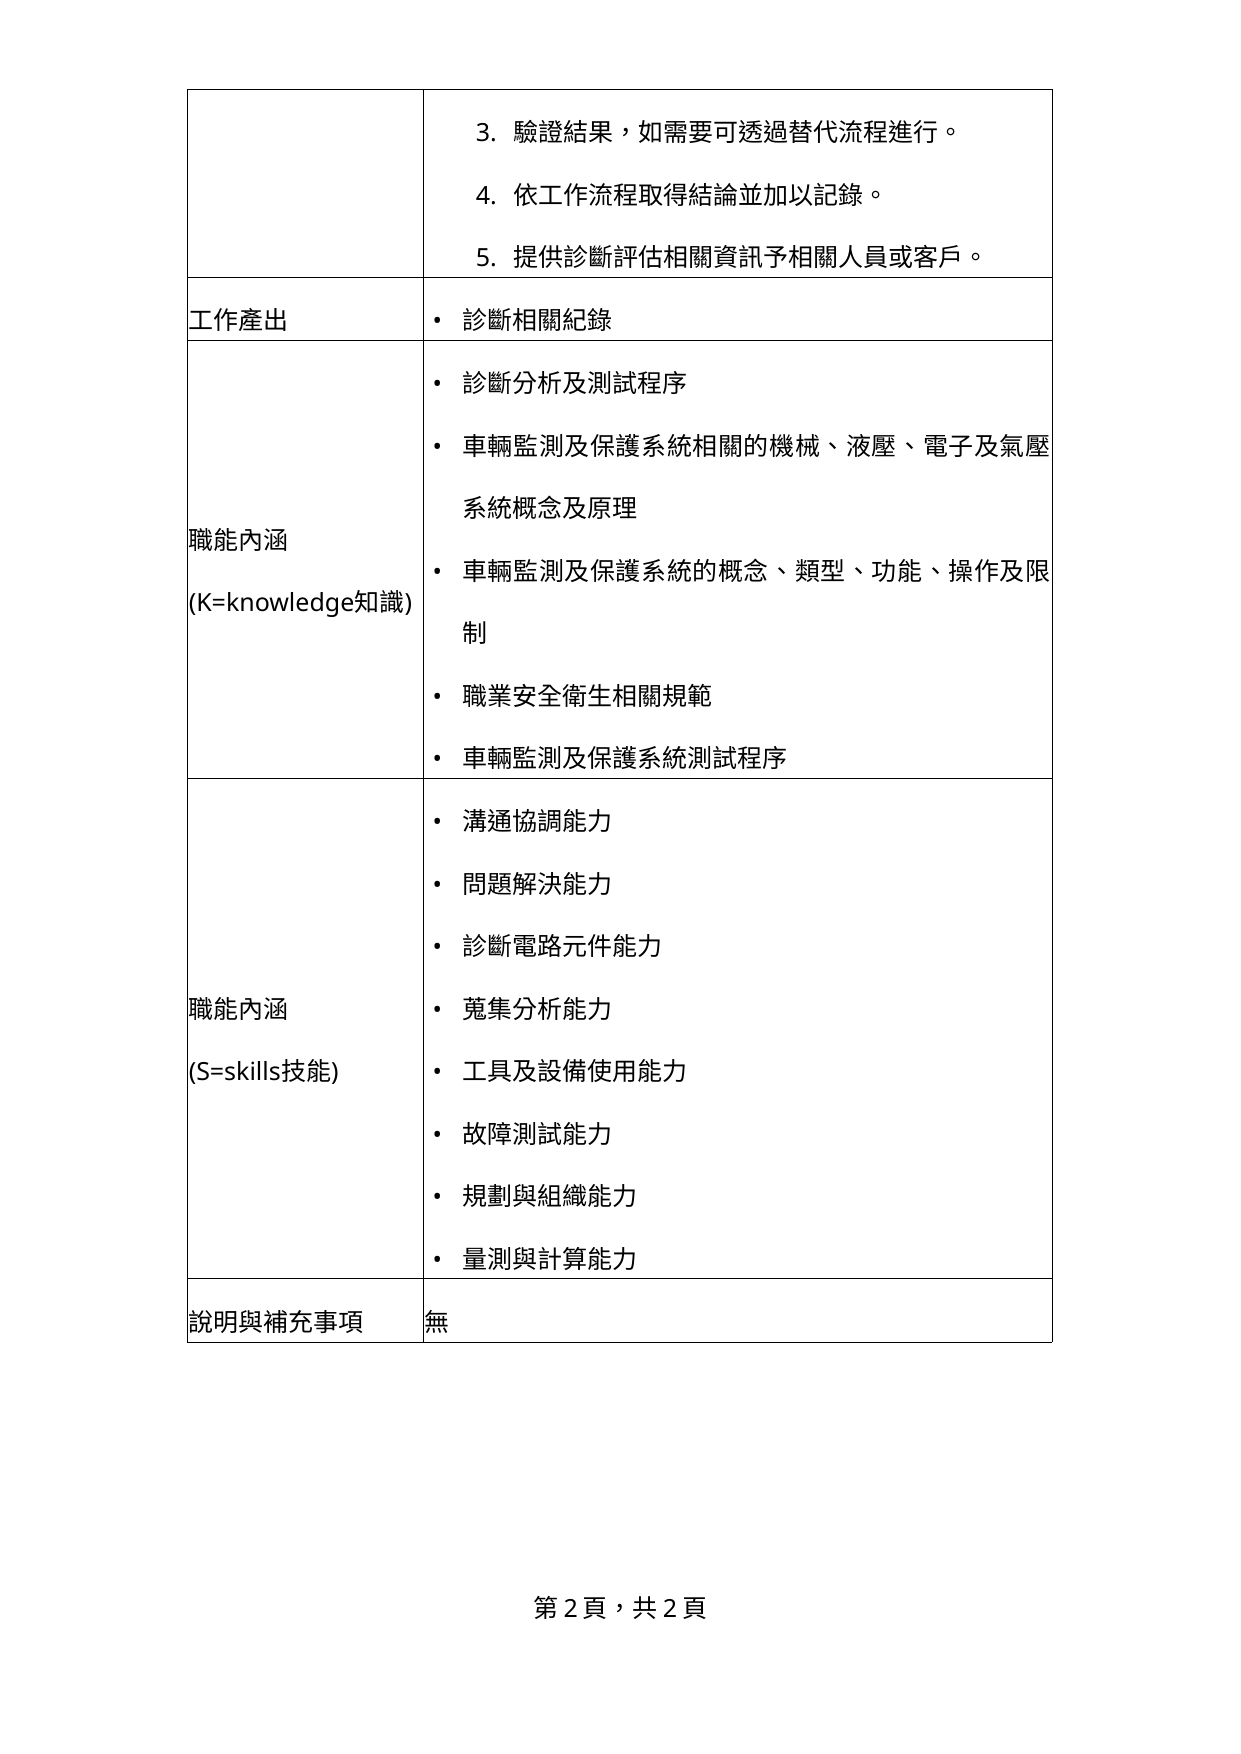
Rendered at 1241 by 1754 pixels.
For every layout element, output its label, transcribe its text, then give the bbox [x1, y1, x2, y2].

table_cell 診斷分析及測試程序 車輛監測及保護系統相關的機械、液壓、電子及氣壓系統概念及原理 車輛監測及保護系統的概念、類型、功能、操作及限制 職業安全衛生相關規範 車輛監測及保護系統測試程序 [424, 341, 1052, 778]
table_cell 說明與補充事項 [188, 1279, 423, 1341]
table_cell 識別和確認工作要求 運用維修技術資料，決定系統診斷的目的與性質。 確認車輛運作監測及保護系統的規範。 在工作過程中遵守職業安全衛生相關規範，包含設備及系統隔離要求，落實個人防護。 識別並確認車輛監測及保護系統的缺陷、差異或故障的影響。 準備進行診斷 確認診斷標準，並透過技術支援資訊及車載診斷系統的分析，識別系統所能達成的性能與差異。 依規格及工作流程選擇診斷流程、順序與測試方法。 依製造商、零件供應商及工作流程要求，備妥測試設備與診斷過程所需的工具及物料。 實施診斷流程 依工作流程選擇診斷流程。 依工作流程、製造商和零件供應商技術規範執行測試。 驗證結果，如需要可透過替代流程進行。 依工作流程取得結論並加以記錄。 提供診斷評估相關資訊予相關人員或客戶。 [424, 90, 1052, 277]
table_cell 職能內涵 (S=skills技能) [188, 779, 423, 1278]
table_cell 無 [424, 1279, 1052, 1341]
table_cell 溝通協調能力 問題解決能力 診斷電路元件能力 蒐集分析能力 工具及設備使用能力 故障測試能力 規劃與組織能力 量測與計算能力 [424, 779, 1052, 1278]
table_cell [188, 90, 423, 277]
table_cell 診斷相關紀錄 [424, 278, 1052, 340]
table_cell 工作產出 [188, 278, 423, 340]
table_cell 職能內涵 (K=knowledge知識) [188, 341, 423, 778]
